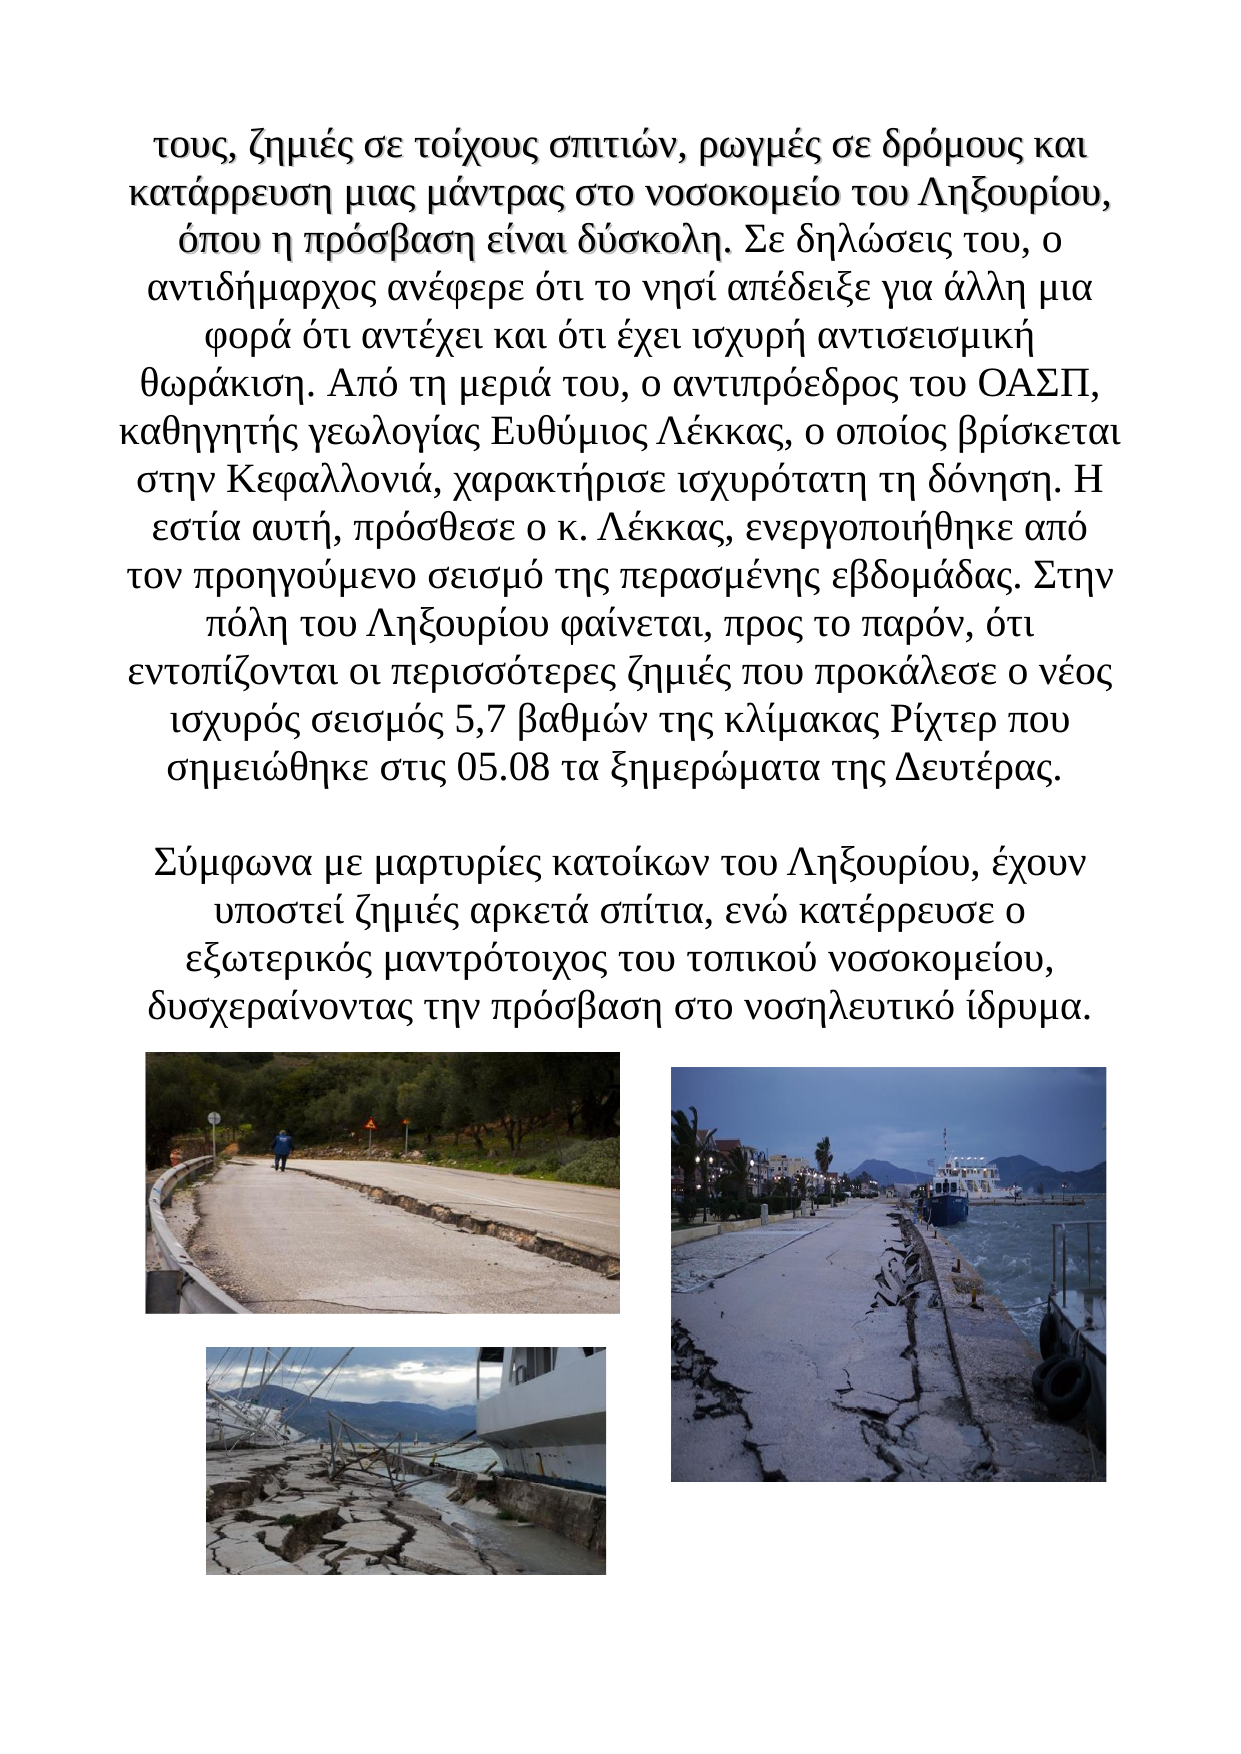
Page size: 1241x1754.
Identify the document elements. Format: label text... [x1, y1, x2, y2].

picture [671, 1067, 1107, 1482]
picture [145, 1052, 620, 1314]
picture [206, 1347, 607, 1575]
text τους, ζημιές σε τοίχους σπιτιών, ρωγμές σε δρόμους και κατάρρευση μιας μάντρας στο νοσοκομείο του Ληξουρίου, όπου η πρόσβαση είναι δύσκολη. Σε δηλώσεις του, ο αντιδήμαρχος ανέφερε ότι το νησί απέδειξε για άλλη μια φορά ότι αντέχει και ότι έχει ισχυρή αντισεισμική θωράκιση. Από τη μεριά του, ο αντιπρόεδρος του ΟΑΣΠ, καθηγητής γεωλογίας Ευθύμιος Λέκκας, ο οποίος βρίσκεται στην Κεφαλλονιά, χαρακτήρισε ισχυρότατη τη δόνηση. Η εστία αυτή, πρόσθεσε ο κ. Λέκκας, ενεργοποιήθηκε από τον προηγούμενο σεισμό της περασμένης εβδομάδας. Στην πόλη του Ληξουρίου φαίνεται, προς το παρόν, ότι εντοπίζονται οι περισσότερες ζημιές που προκάλεσε ο νέος ισχυρός σεισμός 5,7 βαθμών της κλίμακας Ρίχτερ που σημειώθηκε στις 05.08 τα ξημερώματα της Δευτέρας. Σύμφωνα με μαρτυρίες κατοίκων του Ληξουρίου, έχουν υποστεί ζημιές αρκετά σπίτια, ενώ κατέρρευσε ο εξωτερικός μαντρότοιχος του τοπικού νοσοκομείου, δυσχεραίνοντας την πρόσβαση στο νοσηλευτικό ίδρυμα. [118, 118, 1122, 1028]
